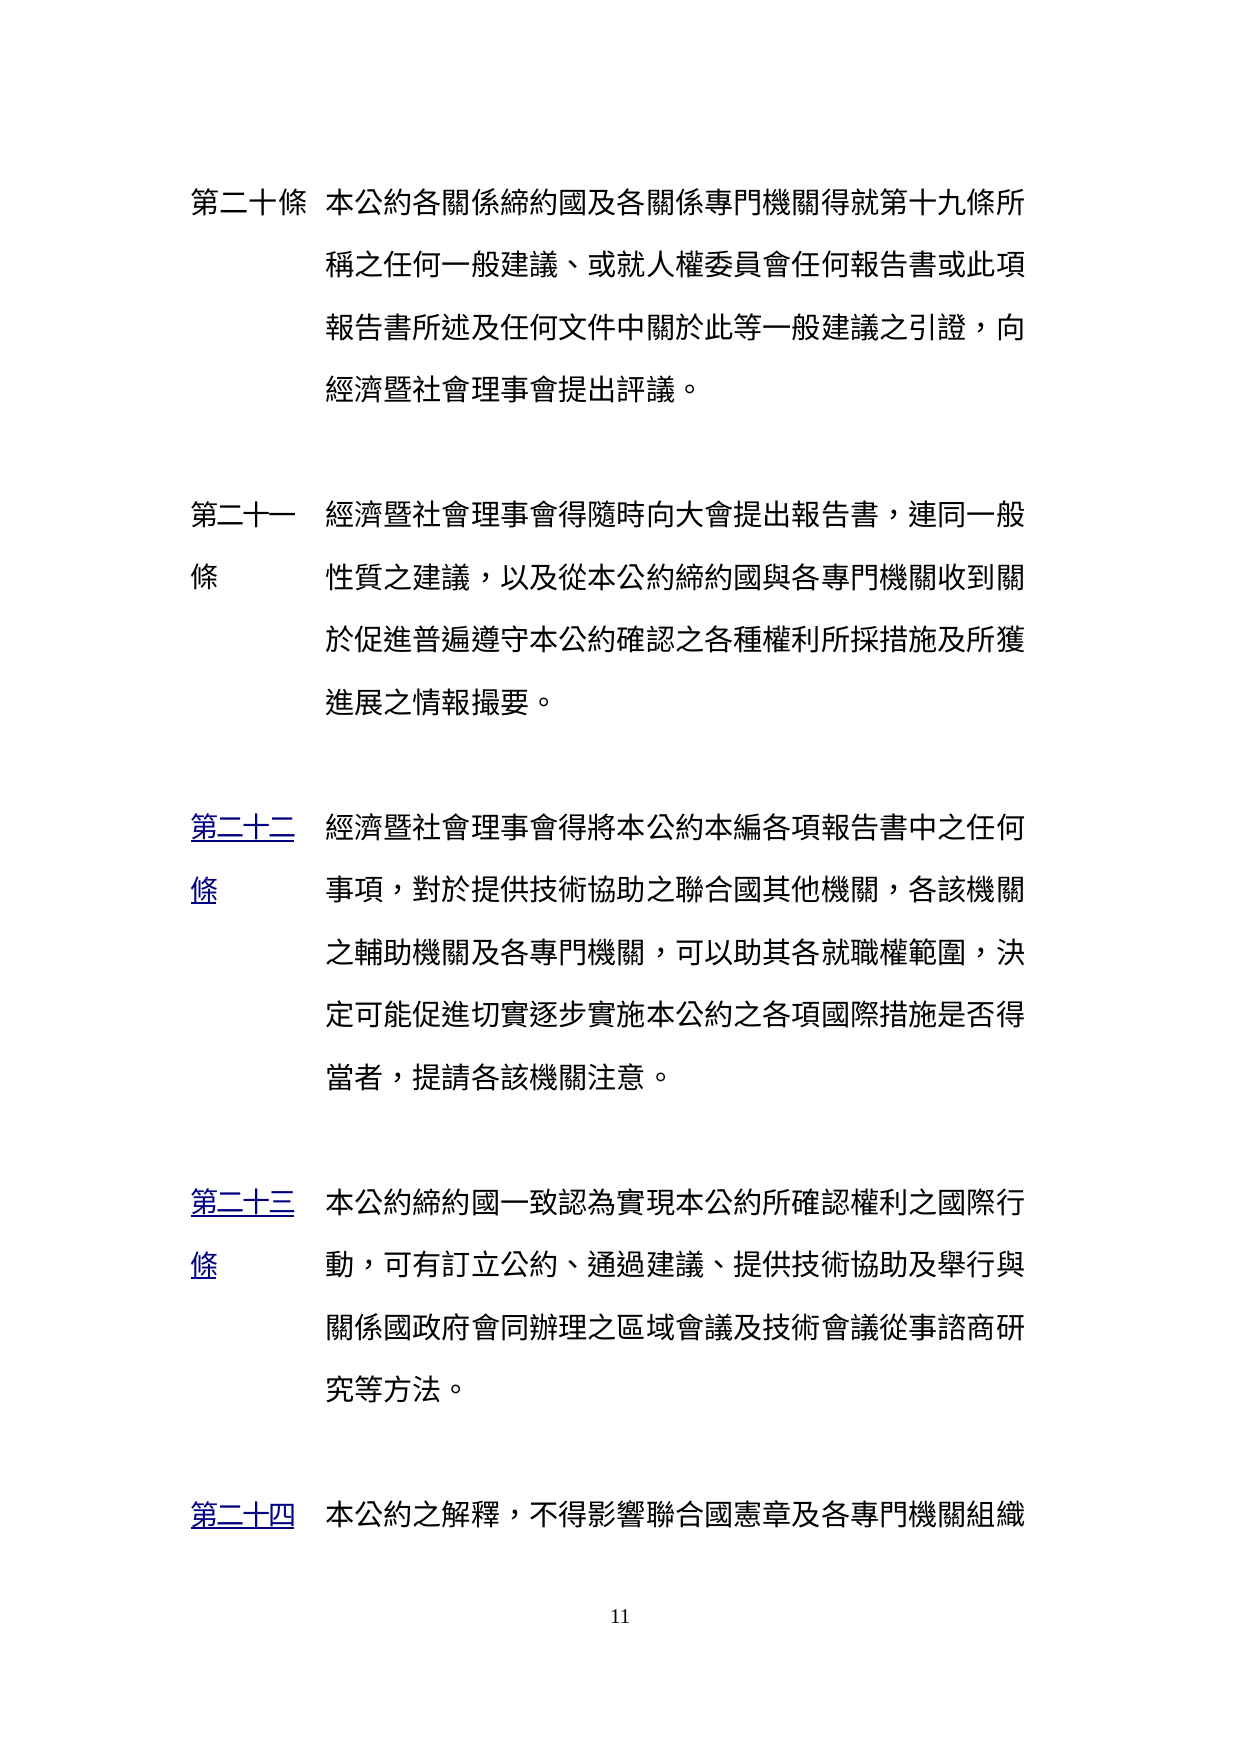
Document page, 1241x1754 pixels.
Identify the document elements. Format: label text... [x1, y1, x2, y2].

table_cell 第二十二條 [187, 724, 322, 1099]
table_cell 第二十一條 [187, 412, 322, 724]
table_cell 第二十三條 [187, 1099, 322, 1412]
table_cell 本公約之解釋，不得影響聯合國憲章及各專門機關組織 [322, 1412, 1053, 1537]
table_cell 本公約各關係締約國及各關係專門機關得就第十九條所稱之任何一般建議、或就人權委員會任何報告書或此項報告書所述及任何文件中關於此等一般建議之引證，向經濟暨社會理事會提出評議。 [322, 96, 1053, 412]
table_cell 第二十四 [187, 1412, 322, 1537]
table_cell 經濟暨社會理事會得將本公約本編各項報告書中之任何事項，對於提供技術協助之聯合國其他機關，各該機關之輔助機關及各專門機關，可以助其各就職權範圍，決定可能促進切實逐步實施本公約之各項國際措施是否得當者，提請各該機關注意。 [322, 724, 1053, 1099]
table_cell 本公約締約國一致認為實現本公約所確認權利之國際行動，可有訂立公約、通過建議、提供技術協助及舉行與關係國政府會同辦理之區域會議及技術會議從事諮商研究等方法。 [322, 1099, 1053, 1412]
table_cell 第二十條 [187, 96, 322, 412]
table_cell 經濟暨社會理事會得隨時向大會提出報告書，連同一般性質之建議，以及從本公約締約國與各專門機關收到關於促進普遍遵守本公約確認之各種權利所採措施及所獲進展之情報撮要。 [322, 412, 1053, 724]
